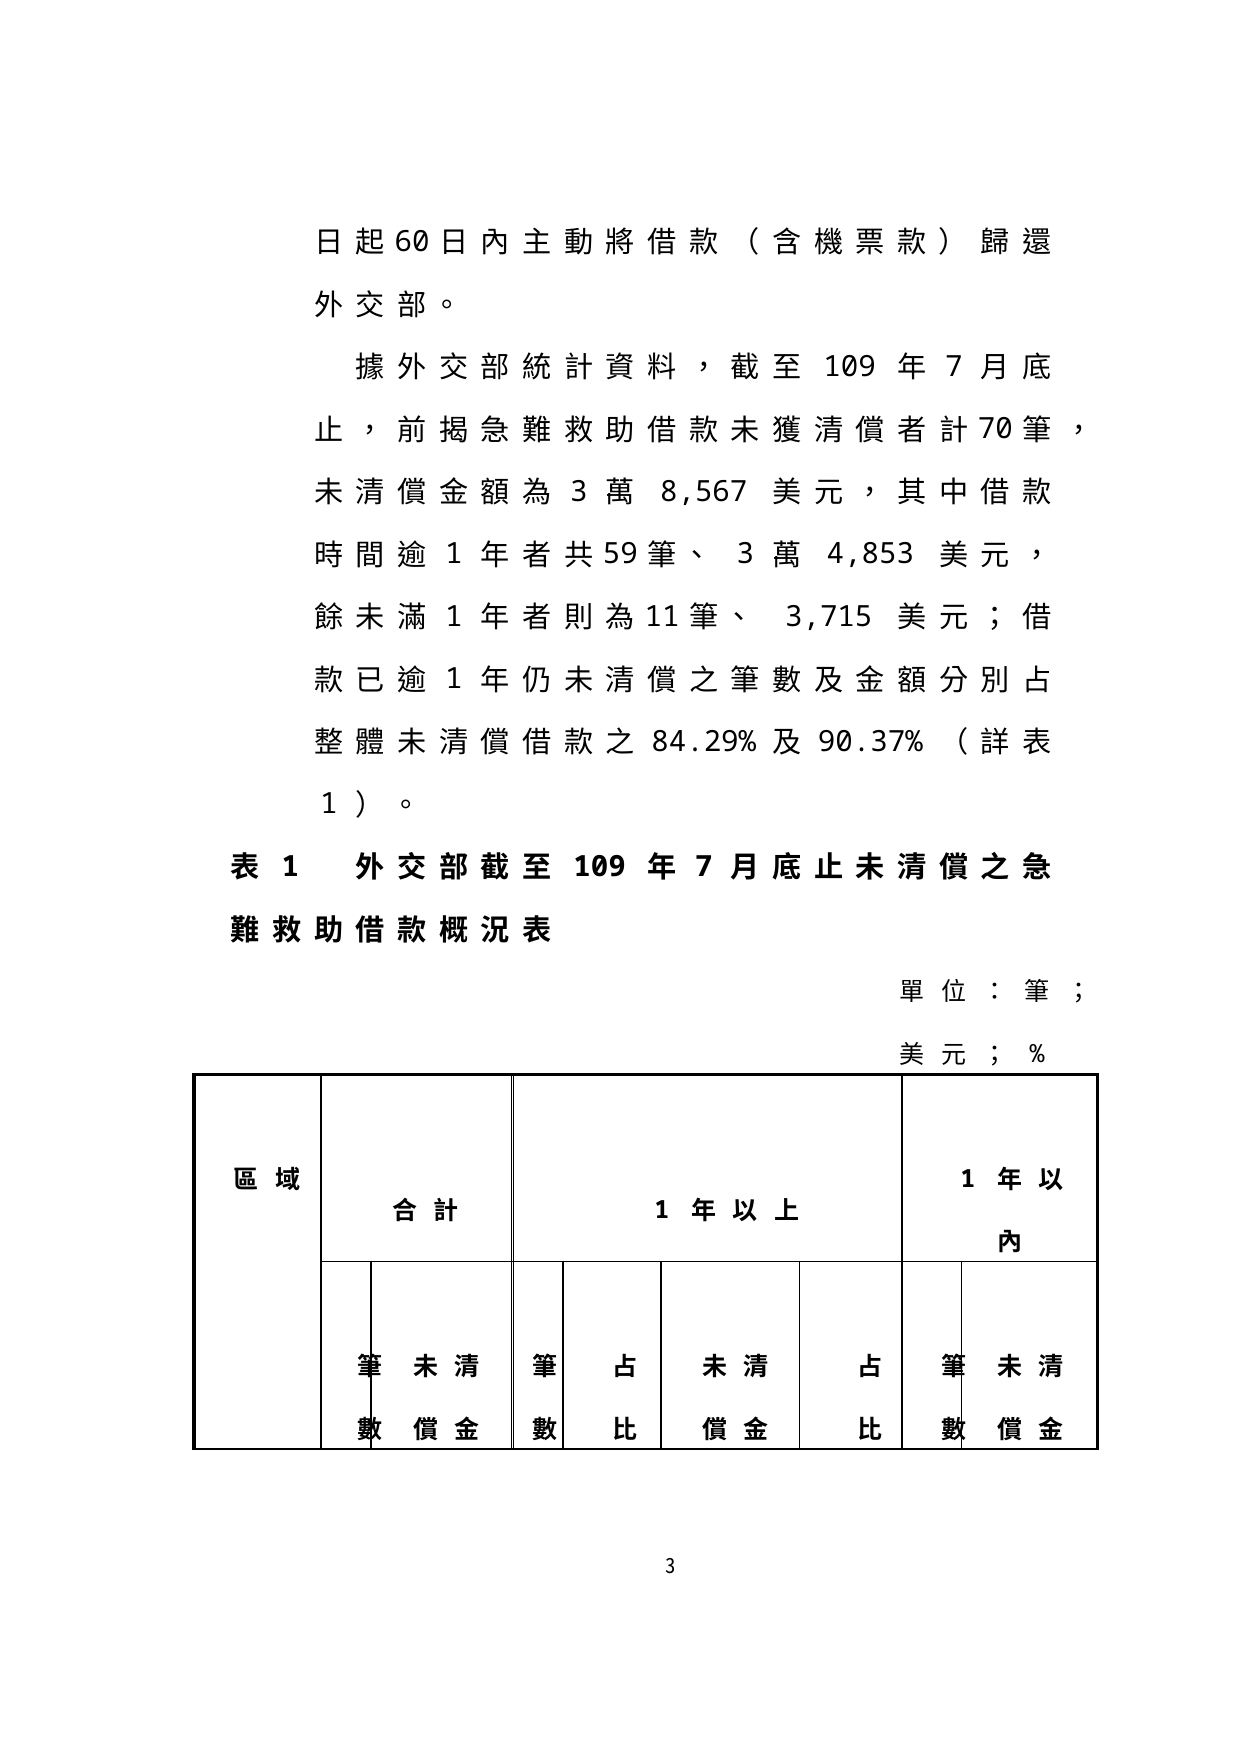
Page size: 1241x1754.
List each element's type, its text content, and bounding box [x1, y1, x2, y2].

text 單位：筆；美元；% [862, 948, 1058, 1073]
table_header 區域 [196, 1076, 320, 1448]
table_cell 筆數 [952, 1429, 958, 1437]
table_cell 占比 [564, 1262, 660, 1448]
table_header 1年以內 [903, 1076, 1096, 1261]
table_cell 占比 [800, 1262, 901, 1448]
table_cell 筆數 [322, 1262, 370, 1448]
table_header 1年以上 [514, 1076, 901, 1261]
text 日起60日內主動將借款（含機票款）歸還外交部。 [271, 198, 1058, 323]
text 據外交部統計資料，截至109年7月底止，前揭急難救助借款未獲清償者計70筆，未清償金額為3萬8,567美元，其中借款時間逾1年者共59筆、3萬4,853美元，餘未滿1年者則為11筆、3,715美元；借款已逾1年仍未清償之筆數及金額分別占整體未清償借款之84.29%及90.37%（詳表1）。 [271, 323, 1058, 823]
table_cell 筆數 [903, 1262, 961, 1448]
table_header 合計 [322, 1076, 511, 1261]
table_cell 筆數 [514, 1262, 562, 1448]
table_cell 未清償金 [662, 1262, 799, 1448]
text 表1 外交部截至109年7月底止未清償之急難救助借款概況表 [183, 823, 1058, 948]
table_cell 未清償金額 [962, 1262, 1096, 1448]
table_cell 未清償金額 [372, 1262, 511, 1448]
